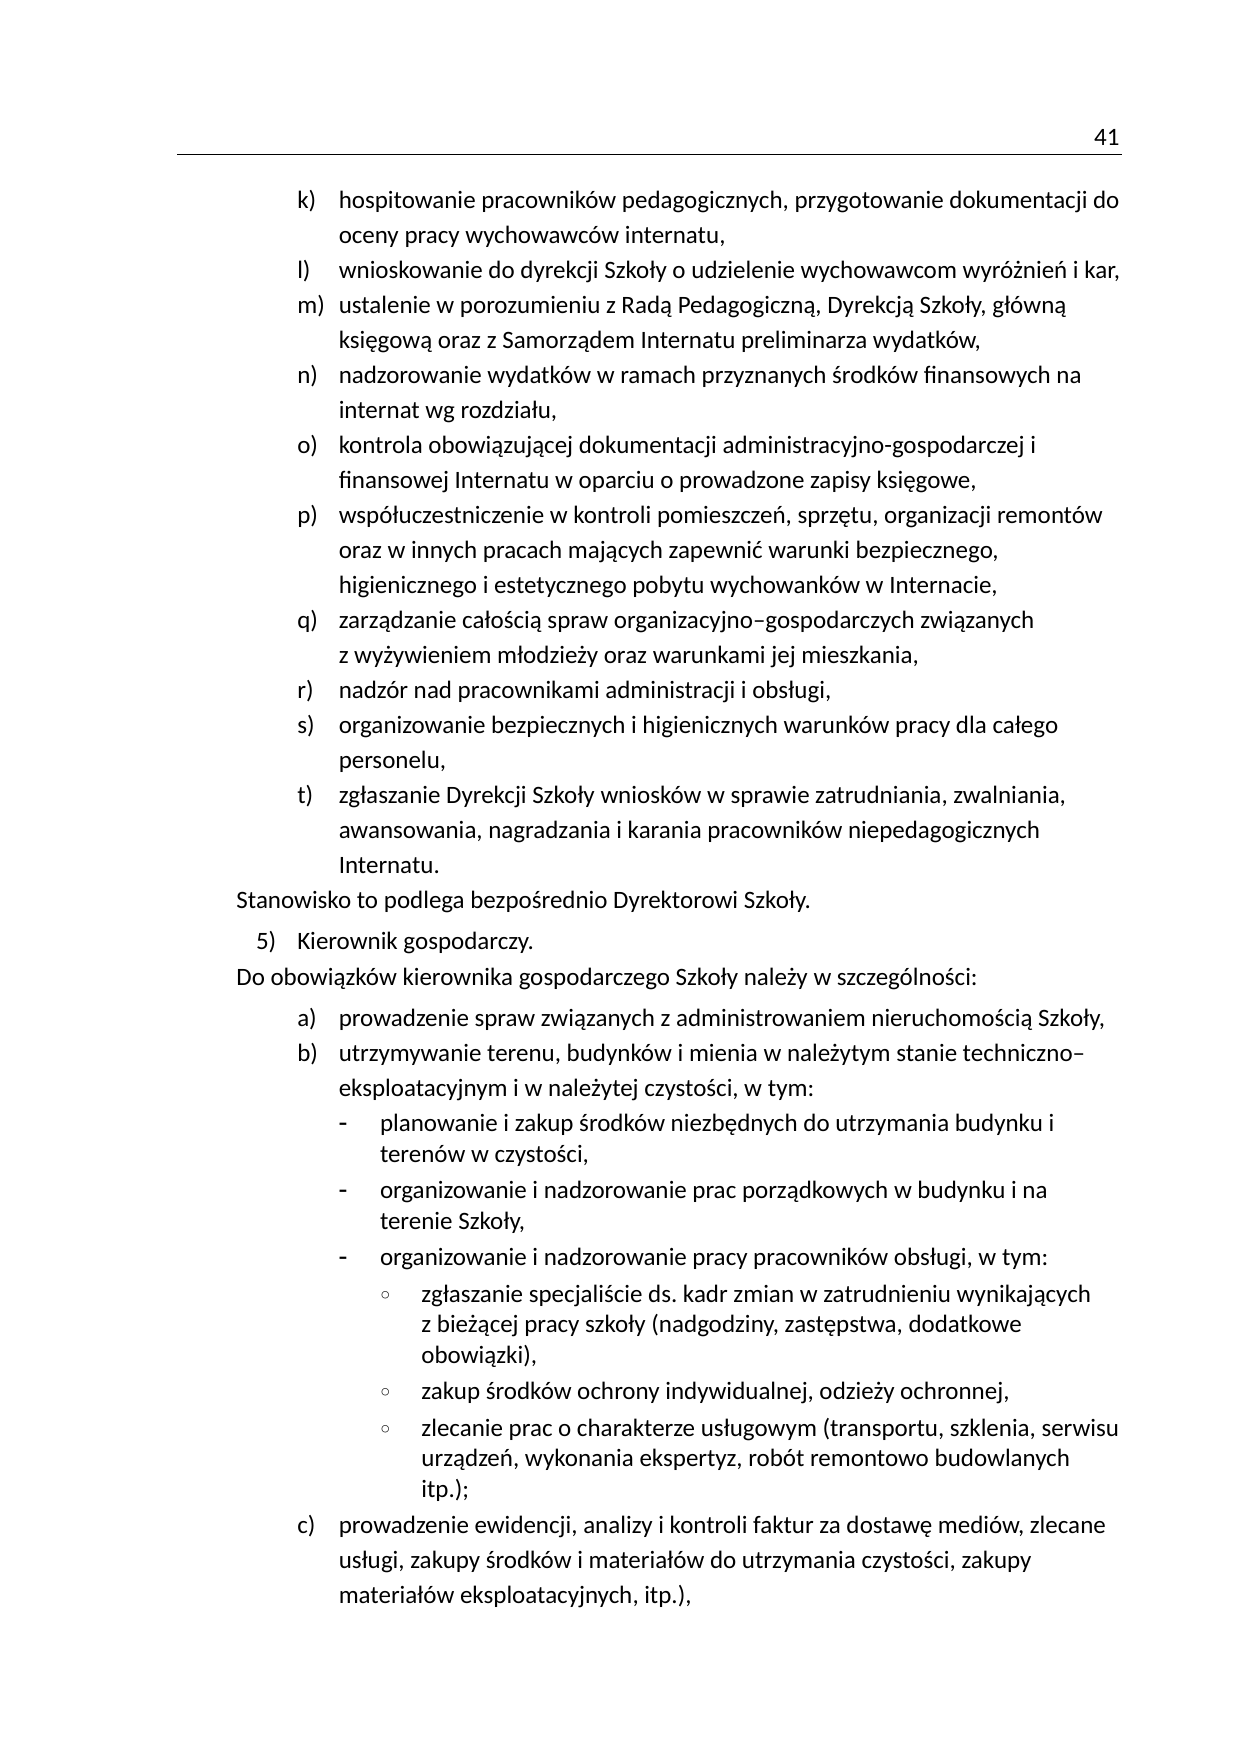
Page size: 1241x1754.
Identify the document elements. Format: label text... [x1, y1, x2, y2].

list planowanie i zakup środków niezbędnych do utrzymania budynku i terenów w czystości, [338, 1107, 1122, 1168]
list organizowanie bezpiecznych i higienicznych warunków pracy dla całego personelu, [297, 709, 1122, 774]
list ustalenie w porozumieniu z Radą Pedagogiczną, Dyrekcją Szkoły, główną księgową oraz z Samorządem Internatu preliminarza wydatków, [297, 289, 1122, 354]
list nadzór nad pracownikami administracji i obsługi, [297, 674, 1122, 704]
list współuczestniczenie w kontroli pomieszczeń, sprzętu, organizacji remontów oraz w innych pracach mających zapewnić warunki bezpiecznego, higienicznego i estetycznego pobytu wychowanków w Internacie, [297, 499, 1122, 599]
list organizowanie i nadzorowanie pracy pracowników obsługi, w tym: [338, 1241, 1122, 1272]
list Kierownik gospodarczy. [256, 925, 1122, 956]
list prowadzenie spraw związanych z administrowaniem nieruchomością Szkoły, [297, 1002, 1122, 1033]
list zgłaszanie Dyrekcji Szkoły wniosków w sprawie zatrudniania, zwalniania, awansowania, nagradzania i karania pracowników niepedagogicznych Internatu. [297, 779, 1122, 879]
list wnioskowanie do dyrekcji Szkoły o udzielenie wychowawcom wyróżnień i kar, [297, 254, 1122, 284]
list zlecanie prac o charakterze usługowym (transportu, szklenia, serwisu urządzeń, wykonania ekspertyz, robót remontowo budowlanych itp.); [380, 1412, 1122, 1503]
list zakup środków ochrony indywidualnej, odzieży ochronnej, [380, 1375, 1122, 1406]
list prowadzenie ewidencji, analizy i kontroli faktur za dostawę mediów, zlecane usługi, zakupy środków i materiałów do utrzymania czystości, zakupy materiałów eksploatacyjnych, itp.), [297, 1509, 1122, 1610]
list kontrola obowiązującej dokumentacji administracyjno-gospodarczej i finansowej Internatu w oparciu o prowadzone zapisy księgowe, [297, 429, 1122, 494]
list organizowanie i nadzorowanie prac porządkowych w budynku i na terenie Szkoły, [338, 1174, 1122, 1235]
text Do obowiązków kierownika gospodarczego Szkoły należy w szczególności: [177, 961, 1122, 992]
list hospitowanie pracowników pedagogicznych, przygotowanie dokumentacji do oceny pracy wychowawców internatu, [297, 184, 1122, 249]
list zarządzanie całością spraw organizacyjno–gospodarczych związanych z wyżywieniem młodzieży oraz warunkami jej mieszkania, [297, 604, 1122, 669]
text Stanowisko to podlega bezpośrednio Dyrektorowi Szkoły. [177, 884, 1122, 914]
list nadzorowanie wydatków w ramach przyznanych środków finansowych na internat wg rozdziału, [297, 359, 1122, 424]
list zgłaszanie specjaliście ds. kadr zmian w zatrudnieniu wynikających z bieżącej pracy szkoły (nadgodziny, zastępstwa, dodatkowe obowiązki), [380, 1278, 1122, 1369]
list utrzymywanie terenu, budynków i mienia w należytym stanie techniczno–eksploatacyjnym i w należytej czystości, w tym: [297, 1037, 1122, 1103]
